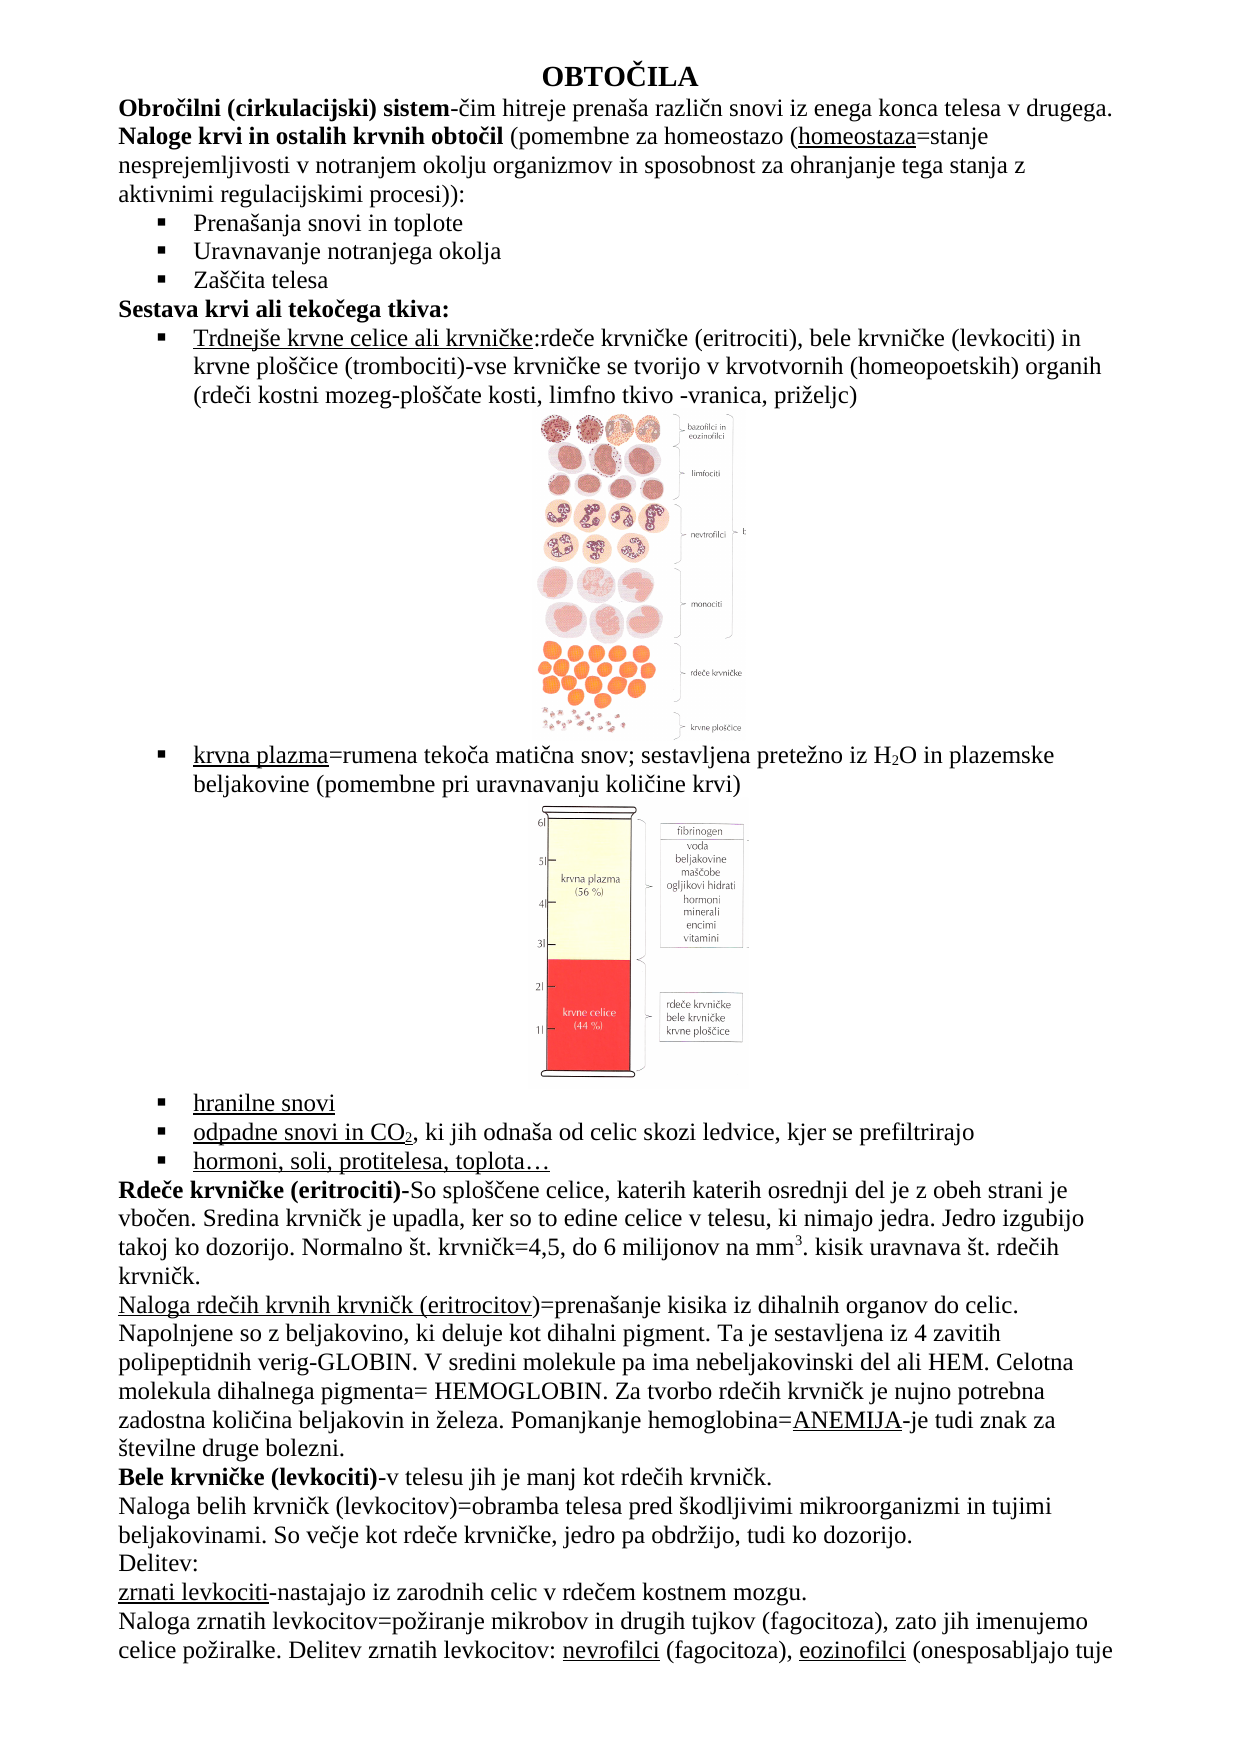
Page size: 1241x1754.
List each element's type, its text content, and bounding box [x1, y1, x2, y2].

text Delitev: [118, 1548, 1122, 1577]
list krvna plazma=rumena tekoča matična snov; sestavljena pretežno iz H2O in plazemske beljakovine (pomembne pri uravnavanju količine krvi) [156, 740, 1122, 798]
text Naloga zrnatih levkocitov=požiranje mikrobov in drugih tujkov (fagocitoza), zato jih imenujemo celice požiralke. Delitev zrnatih levkocitov: nevrofilci (fagocitoza), eozinofilci (onesposabljajo tuje [118, 1606, 1122, 1663]
text Naloga belih krvničk (levkocitov)=obramba telesa pred škodljivimi mikroorganizmi in tujimi beljakovinami. So večje kot rdeče krvničke, jedro pa obdržijo, tudi ko dozorijo. [118, 1491, 1122, 1548]
text Bele krvničke (levkociti)-v telesu jih je manj kot rdečih krvničk. [118, 1462, 1122, 1491]
list Prenašanja snovi in toplote [156, 208, 1122, 236]
text Naloga rdečih krvnih krvničk (eritrocitov)=prenašanje kisika iz dihalnih organov do celic. Napolnjene so z beljakovino, ki deluje kot dihalni pigment. Ta je sestavljena iz 4 zavitih polipeptidnih verig-GLOBIN. V sredini molekule pa ima nebeljakovinski del ali HEM. Celotna molekula dihalnega pigmenta= HEMOGLOBIN. Za tvorbo rdečih krvničk je nujno potrebna zadostna količina beljakovin in železa. Pomanjkanje hemoglobina=ANEMIJA-je tudi znak za številne druge bolezni. [118, 1290, 1122, 1462]
picture [528, 797, 749, 1089]
list Zaščita telesa [156, 265, 1122, 294]
list odpadne snovi in CO2, ki jih odnaša od celic skozi ledvice, kjer se prefiltrirajo [156, 1117, 1122, 1146]
text zrnati levkociti-nastajajo iz zarodnih celic v rdečem kostnem mozgu. [118, 1577, 1122, 1606]
picture [532, 408, 746, 741]
text Obročilni (cirkulacijski) sistem-čim hitreje prenaša različn snovi iz enega konca telesa v drugega. [118, 93, 1122, 121]
list hranilne snovi [156, 1088, 1122, 1117]
text Rdeče krvničke (eritrociti)-So sploščene celice, katerih katerih osrednji del je z obeh strani je vbočen. Sredina krvničk je upadla, ker so to edine celice v telesu, ki nimajo jedra. Jedro izgubijo takoj ko dozorijo. Normalno št. krvničk=4,5, do 6 milijonov na mm3. kisik uravnava št. rdečih krvničk. [118, 1175, 1122, 1290]
list hormoni, soli, protitelesa, toplota… [156, 1146, 1122, 1175]
list Trdnejše krvne celice ali krvničke:rdeče krvničke (eritrociti), bele krvničke (levkociti) in krvne ploščice (trombociti)-vse krvničke se tvorijo v krvotvornih (homeopoetskih) organih (rdeči kostni mozeg-ploščate kosti, limfno tkivo -vranica, priželjc) [156, 323, 1122, 409]
list Uravnavanje notranjega okolja [156, 236, 1122, 265]
text Naloge krvi in ostalih krvnih obtočil (pomembne za homeostazo (homeostaza=stanje nesprejemljivosti v notranjem okolju organizmov in sposobnost za ohranjanje tega stanja z aktivnimi regulacijskimi procesi)): [118, 121, 1122, 208]
text OBTOČILA [118, 59, 1122, 93]
text Sestava krvi ali tekočega tkiva: [118, 294, 1122, 323]
